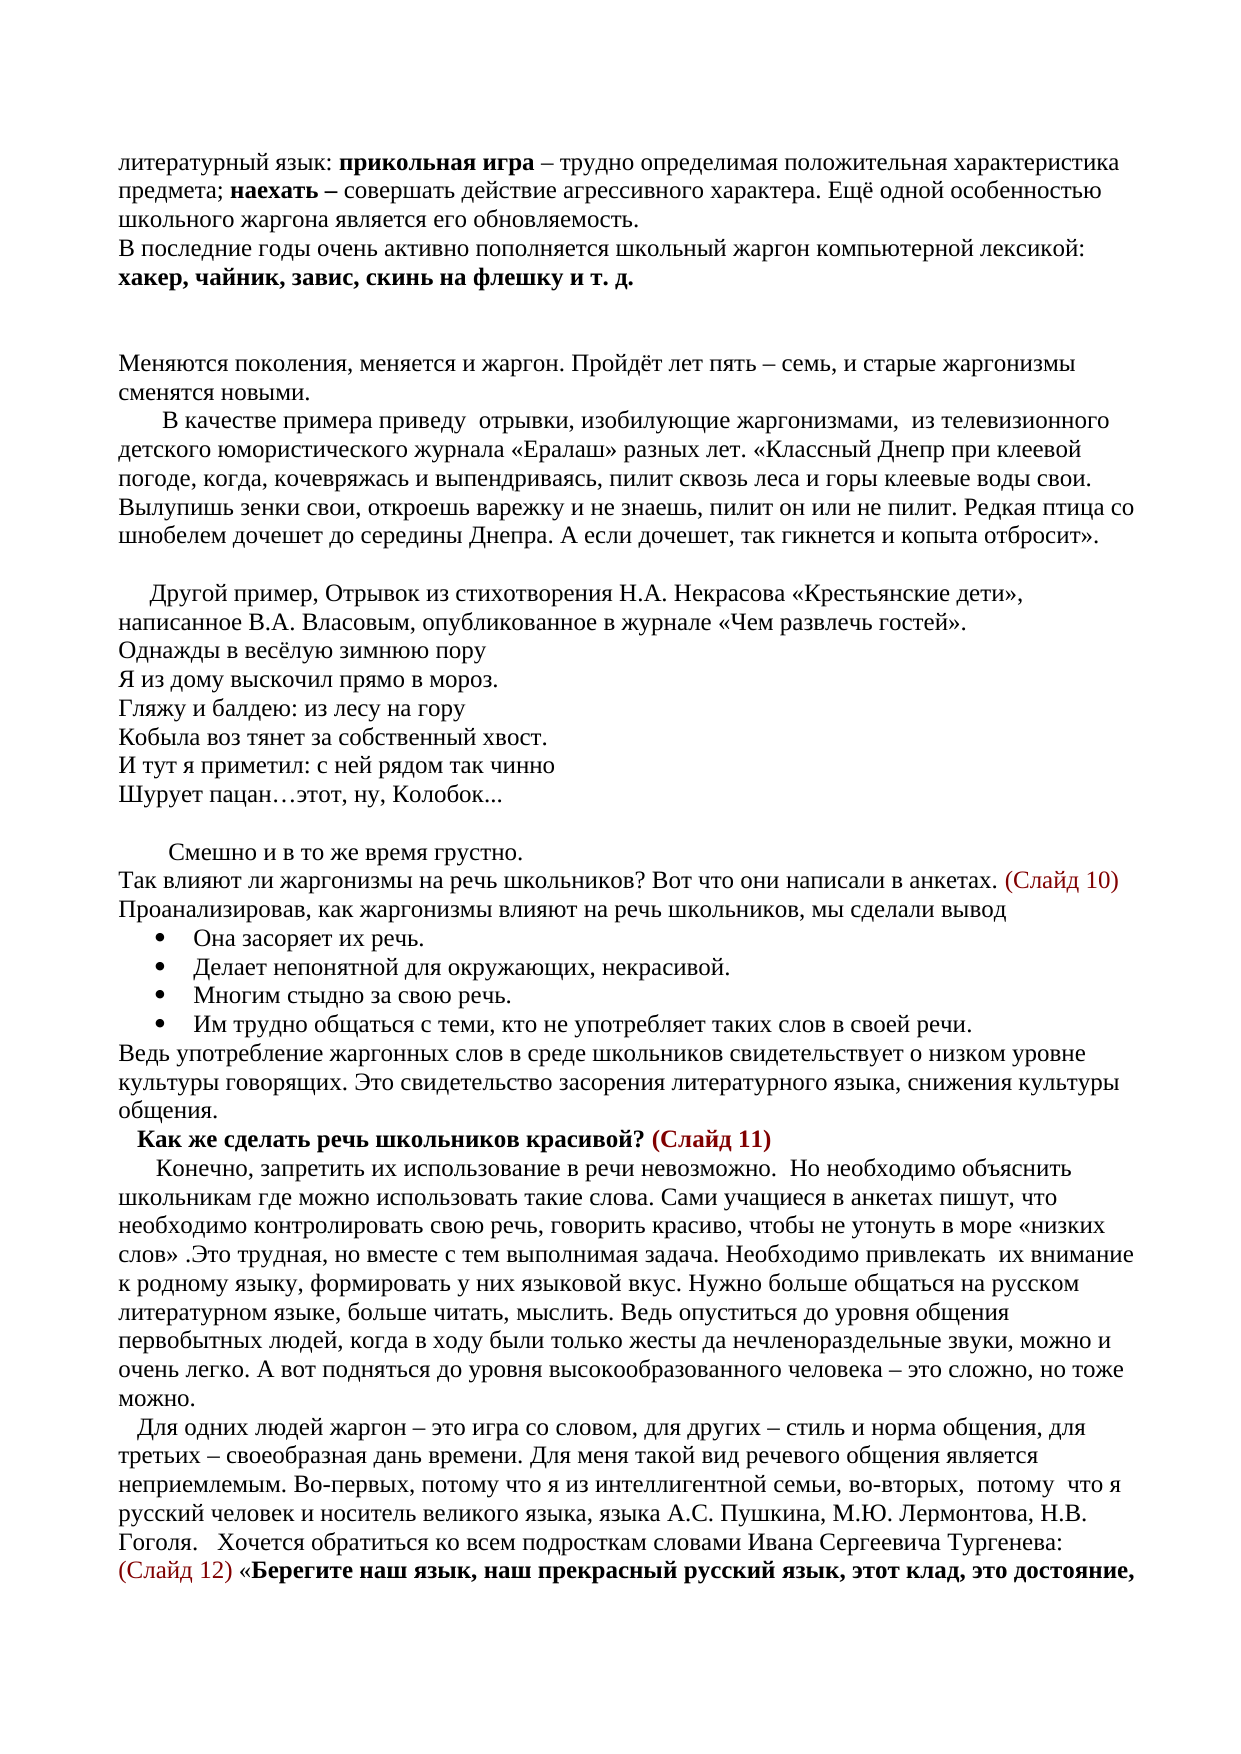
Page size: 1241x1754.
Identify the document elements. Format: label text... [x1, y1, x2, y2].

text В последние годы очень активно пополняется школьный жаргон компьютерной лексикой: хакер, чайник, завис, скинь на флешку и т. д. [118, 233, 1152, 291]
text Смешно и в то же время грустно. [118, 837, 1152, 866]
text Гляжу и балдею: из лесу на гору [118, 693, 1152, 722]
text Однажды в весёлую зимнюю пору [118, 636, 1152, 664]
text литературный язык: прикольная игра – трудно определимая положительная характеристика предмета; наехать – совершать действие агрессивного характера. Ещё одной особенностью школьного жаргона является его обновляемость. [118, 147, 1152, 233]
text Так влияют ли жаргонизмы на речь школьников? Вот что они написали в анкетах. (Слайд 10) [118, 866, 1152, 894]
text И тут я приметил: с ней рядом так чинно [118, 751, 1152, 779]
text Как же сделать речь школьников красивой? (Слайд 11) [118, 1124, 1152, 1153]
list Многим стыдно за свою речь. [156, 981, 1152, 1009]
list Им трудно общаться с теми, кто не употребляет таких слов в своей речи. [156, 1009, 1152, 1038]
text В качестве примера приведу отрывки, изобилующие жаргонизмами, из телевизионного детского юмористического журнала «Ералаш» разных лет. «Классный Днепр при клеевой погоде, когда, кочевряжась и выпендриваясь, пилит сквозь леса и горы клеевые воды свои. Вылупишь зенки свои, откроешь варежку и не знаешь, пилит он или не пилит. Редкая птица со шнобелем дочешет до середины Днепра. А если дочешет, так гикнется и копыта отбросит». [118, 406, 1152, 549]
text Проанализировав, как жаргонизмы влияют на речь школьников, мы сделали вывод [118, 894, 1152, 923]
list Делает непонятной для окружающих, некрасивой. [156, 952, 1152, 981]
text Другой пример, Отрывок из стихотворения Н.А. Некрасова «Крестьянские дети», написанное В.А. Власовым, опубликованное в журнале «Чем развлечь гостей». [118, 578, 1152, 636]
text Конечно, запретить их использование в речи невозможно. Но необходимо объяснить школьникам где можно использовать такие слова. Сами учащиеся в анкетах пишут, что необходимо контролировать свою речь, говорить красиво, чтобы не утонуть в море «низких слов» .Это трудная, но вместе с тем выполнимая задача. Необходимо привлекать их внимание к родному языку, формировать у них языковой вкус. Нужно больше общаться на русском литературном языке, больше читать, мыслить. Ведь опуститься до уровня общения первобытных людей, когда в ходу были только жесты да нечленораздельные звуки, можно и очень легко. А вот подняться до уровня высокообразованного человека – это сложно, но тоже можно. [118, 1153, 1152, 1412]
text Я из дому выскочил прямо в мороз. [118, 664, 1152, 693]
text (Слайд 12) «Берегите наш язык, наш прекрасный русский язык, этот клад, это достояние, [118, 1556, 1152, 1584]
text Ведь употребление жаргонных слов в среде школьников свидетельствует о низком уровне культуры говорящих. Это свидетельство засорения литературного языка, снижения культуры общения. [118, 1038, 1152, 1124]
text Шурует пацан…этот, ну, Колобок... [118, 779, 1152, 808]
text Кобыла воз тянет за собственный хвост. [118, 722, 1152, 751]
list Она засоряет их речь. [156, 923, 1152, 952]
text Меняются поколения, меняется и жаргон. Пройдёт лет пять – семь, и старые жаргонизмы сменятся новыми. [118, 348, 1152, 406]
text Для одних людей жаргон – это игра со словом, для других – стиль и норма общения, для третьих – своеобразная дань времени. Для меня такой вид речевого общения является неприемлемым. Во-первых, потому что я из интеллигентной семьи, во-вторых, потому что я русский человек и носитель великого языка, языка А.С. Пушкина, М.Ю. Лермонтова, Н.В. Гоголя. Хочется обратиться ко всем подросткам словами Ивана Сергеевича Тургенева: [118, 1412, 1152, 1556]
